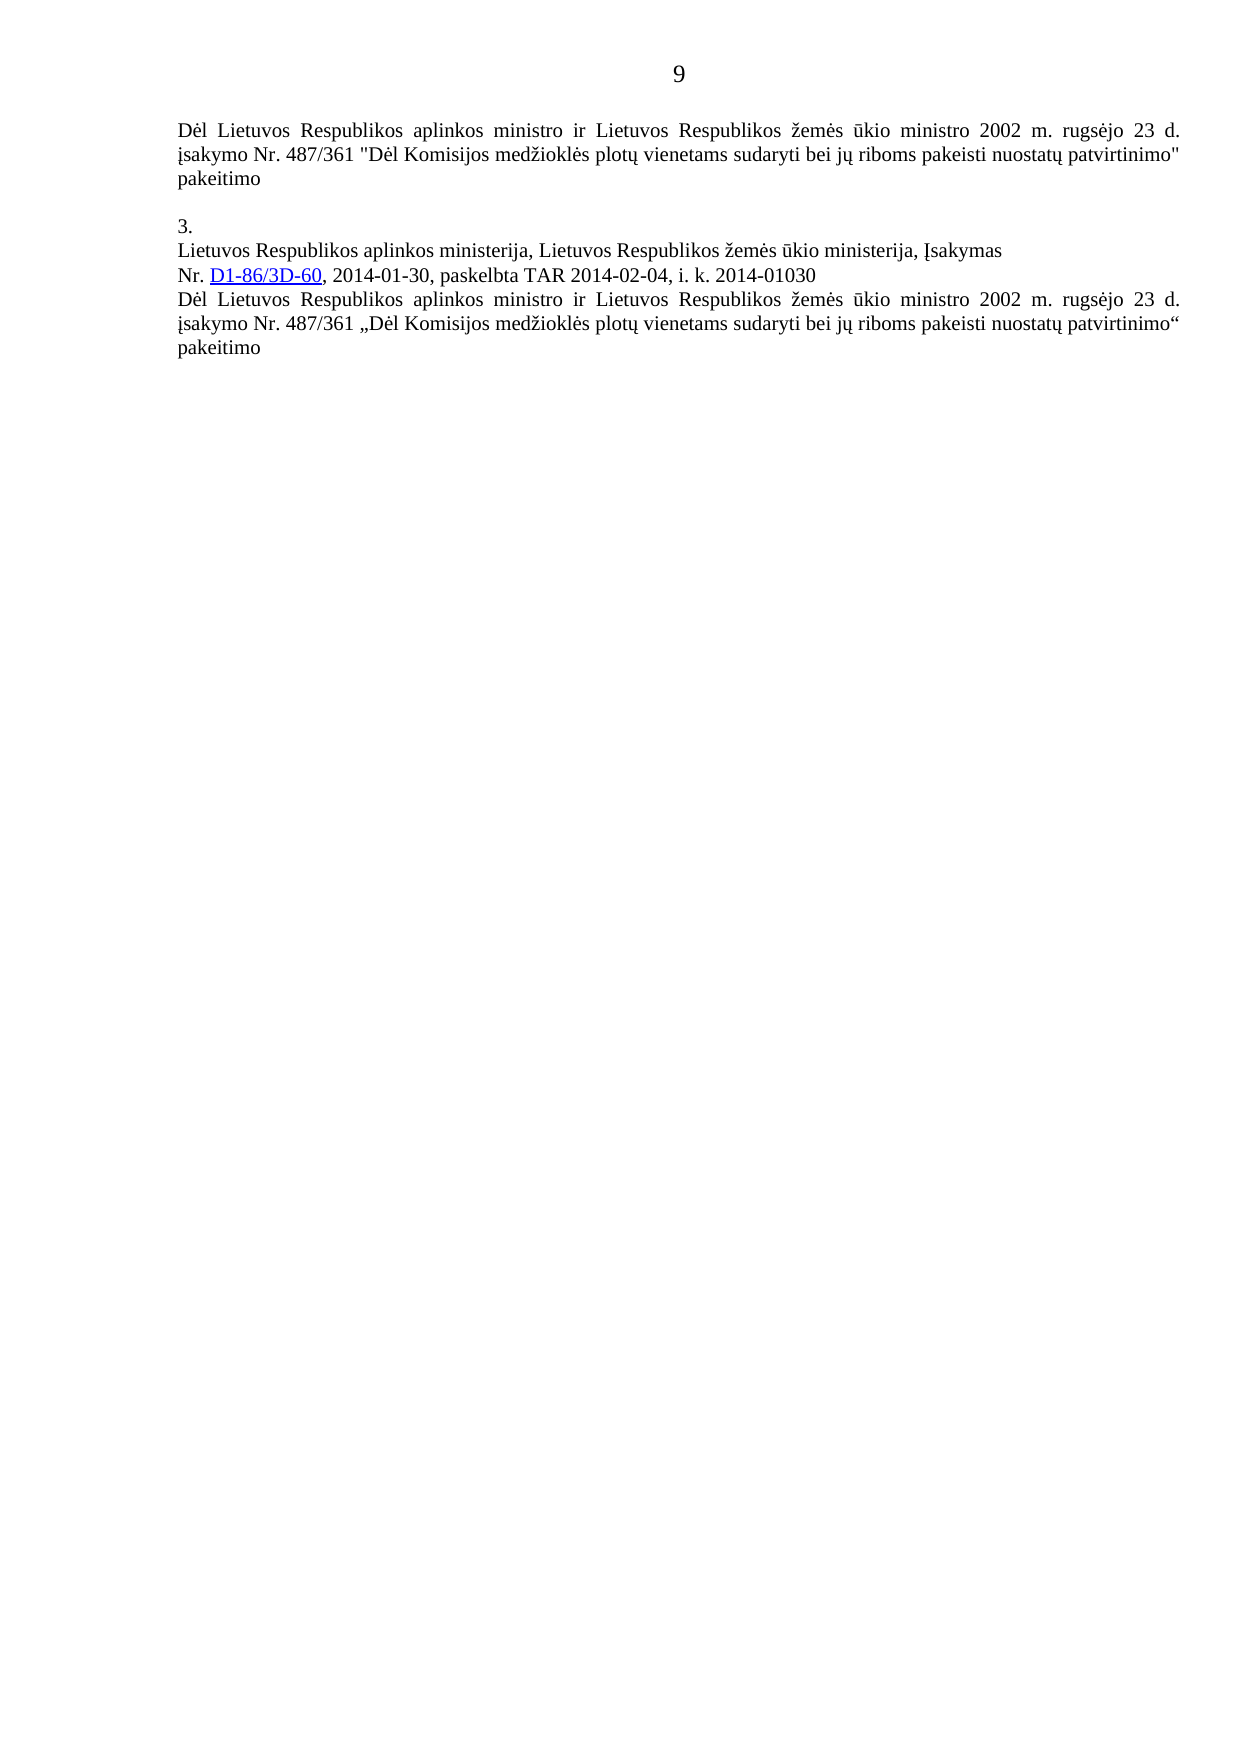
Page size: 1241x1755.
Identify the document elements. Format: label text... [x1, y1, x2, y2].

text 3. [177, 214, 1181, 238]
text Dėl Lietuvos Respublikos aplinkos ministro ir Lietuvos Respublikos žemės ūkio ministro 2002 m. rugsėjo 23 d. įsakymo Nr. 487/361 „Dėl Komisijos medžioklės plotų vienetams sudaryti bei jų riboms pakeisti nuostatų patvirtinimo“ pakeitimo [177, 287, 1181, 359]
text Nr. D1-86/3D-60, 2014-01-30, paskelbta TAR 2014-02-04, i. k. 2014-01030 [177, 262, 1181, 287]
text Dėl Lietuvos Respublikos aplinkos ministro ir Lietuvos Respublikos žemės ūkio ministro 2002 m. rugsėjo 23 d. įsakymo Nr. 487/361 "Dėl Komisijos medžioklės plotų vienetams sudaryti bei jų riboms pakeisti nuostatų patvirtinimo" pakeitimo [177, 118, 1181, 190]
text Lietuvos Respublikos aplinkos ministerija, Lietuvos Respublikos žemės ūkio ministerija, Įsakymas [177, 238, 1181, 262]
